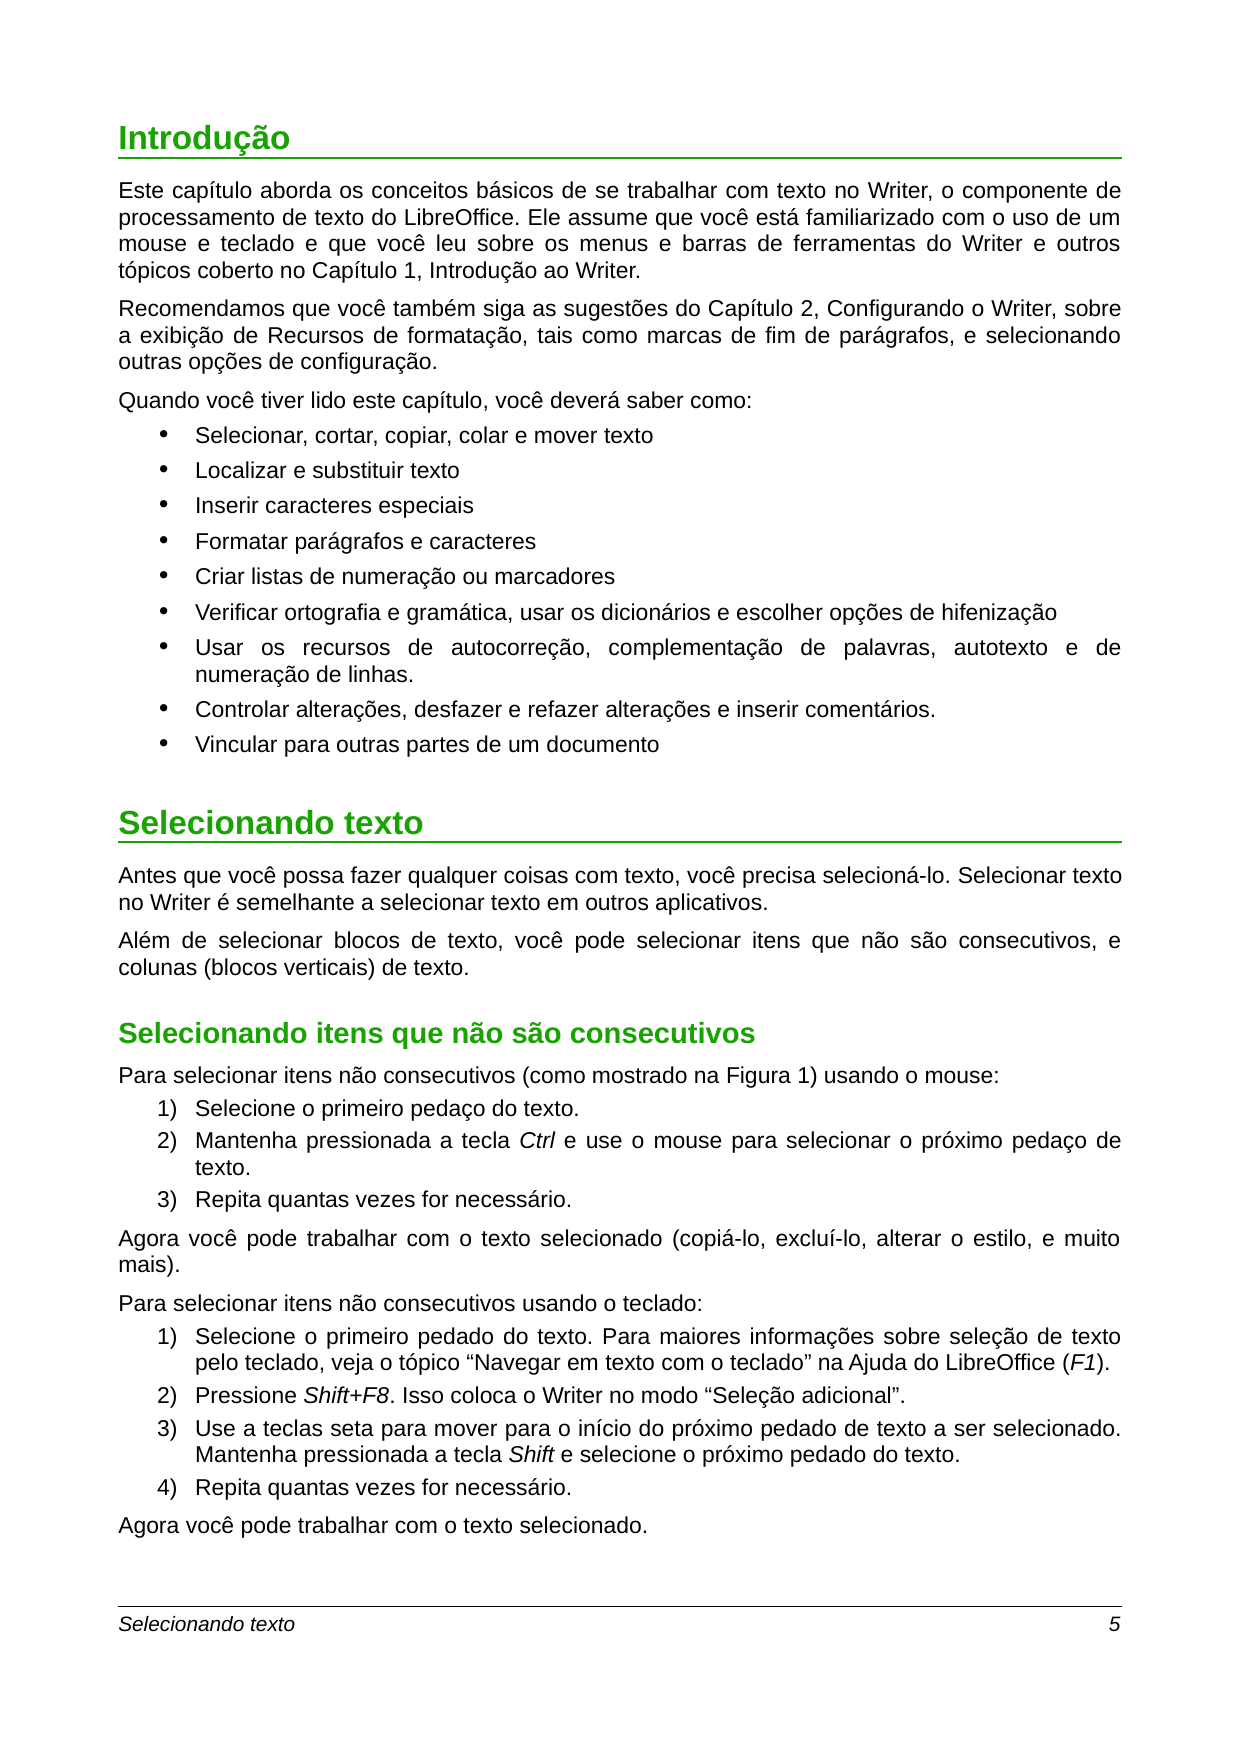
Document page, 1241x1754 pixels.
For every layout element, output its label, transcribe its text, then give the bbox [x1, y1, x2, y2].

subtitle Selecionando texto [118, 803, 1122, 841]
text Este capítulo aborda os conceitos básicos de se trabalhar com texto no Writer, o componente de processamento de texto do LibreOffice. Ele assume que você está familiarizado com o uso de um mouse e teclado e que você leu sobre os menus e barras de ferramentas do Writer e outros tópicos coberto no Capítulo 1, Introdução ao Writer. [118, 177, 1122, 283]
list Pressione Shift+F8. Isso coloca o Writer no modo “Seleção adicional”. [177, 1382, 1122, 1408]
list Quando você tiver lido este capítulo, você deverá saber como: [118, 387, 1122, 413]
text Agora você pode trabalhar com o texto selecionado (copiá-lo, excluí-lo, alterar o estilo, e muito mais). [118, 1225, 1122, 1278]
text Antes que você possa fazer qualquer coisas com texto, você precisa selecioná-lo. Selecionar texto no Writer é semelhante a selecionar texto em outros aplicativos. [118, 862, 1122, 915]
list Inserir caracteres especiais [156, 491, 1122, 520]
subtitle Introdução [118, 118, 1122, 157]
list Selecione o primeiro pedado do texto. Para maiores informações sobre seleção de texto pelo teclado, veja o tópico “Navegar em texto com o teclado” na Ajuda do LibreOffice (F1). [177, 1323, 1122, 1376]
text Além de selecionar blocos de texto, você pode selecionar itens que não são consecutivos, e colunas (blocos verticais) de texto. [118, 927, 1122, 980]
list Vincular para outras partes de um documento [156, 729, 1122, 759]
list Criar listas de numeração ou marcadores [156, 561, 1122, 591]
list Localizar e substituir texto [156, 455, 1122, 484]
list Verificar ortografia e gramática, usar os dicionários e escolher opções de hifenização [156, 597, 1122, 626]
list Selecione o primeiro pedaço do texto. [177, 1094, 1122, 1121]
list Selecionar, cortar, copiar, colar e mover texto [156, 420, 1122, 449]
list Formatar parágrafos e caracteres [156, 526, 1122, 555]
list Controlar alterações, desfazer e refazer alterações e inserir comentários. [156, 694, 1122, 723]
list Repita quantas vezes for necessário. [177, 1186, 1122, 1212]
list Para selecionar itens não consecutivos usando o teclado: [118, 1290, 1122, 1316]
list Repita quantas vezes for necessário. [177, 1473, 1122, 1500]
list Para selecionar itens não consecutivos (como mostrado na Figura 1) usando o mouse: [118, 1062, 1122, 1088]
list Usar os recursos de autocorreção, complementação de palavras, autotexto e de numeração de linhas. [156, 632, 1122, 688]
list Mantenha pressionada a tecla Ctrl e use o mouse para selecionar o próximo pedaço de texto. [177, 1127, 1122, 1180]
list Use a teclas seta para mover para o início do próximo pedado de texto a ser selecionado. Mantenha pressionada a tecla Shift e selecione o próximo pedado do texto. [177, 1414, 1122, 1467]
text Agora você pode trabalhar com o texto selecionado. [118, 1512, 1122, 1539]
subtitle Selecionando itens que não são consecutivos [118, 1016, 1122, 1049]
text Recomendamos que você também siga as sugestões do Capítulo 2, Configurando o Writer, sobre a exibição de Recursos de formatação, tais como marcas de fim de parágrafos, e selecionando outras opções de configuração. [118, 295, 1122, 374]
